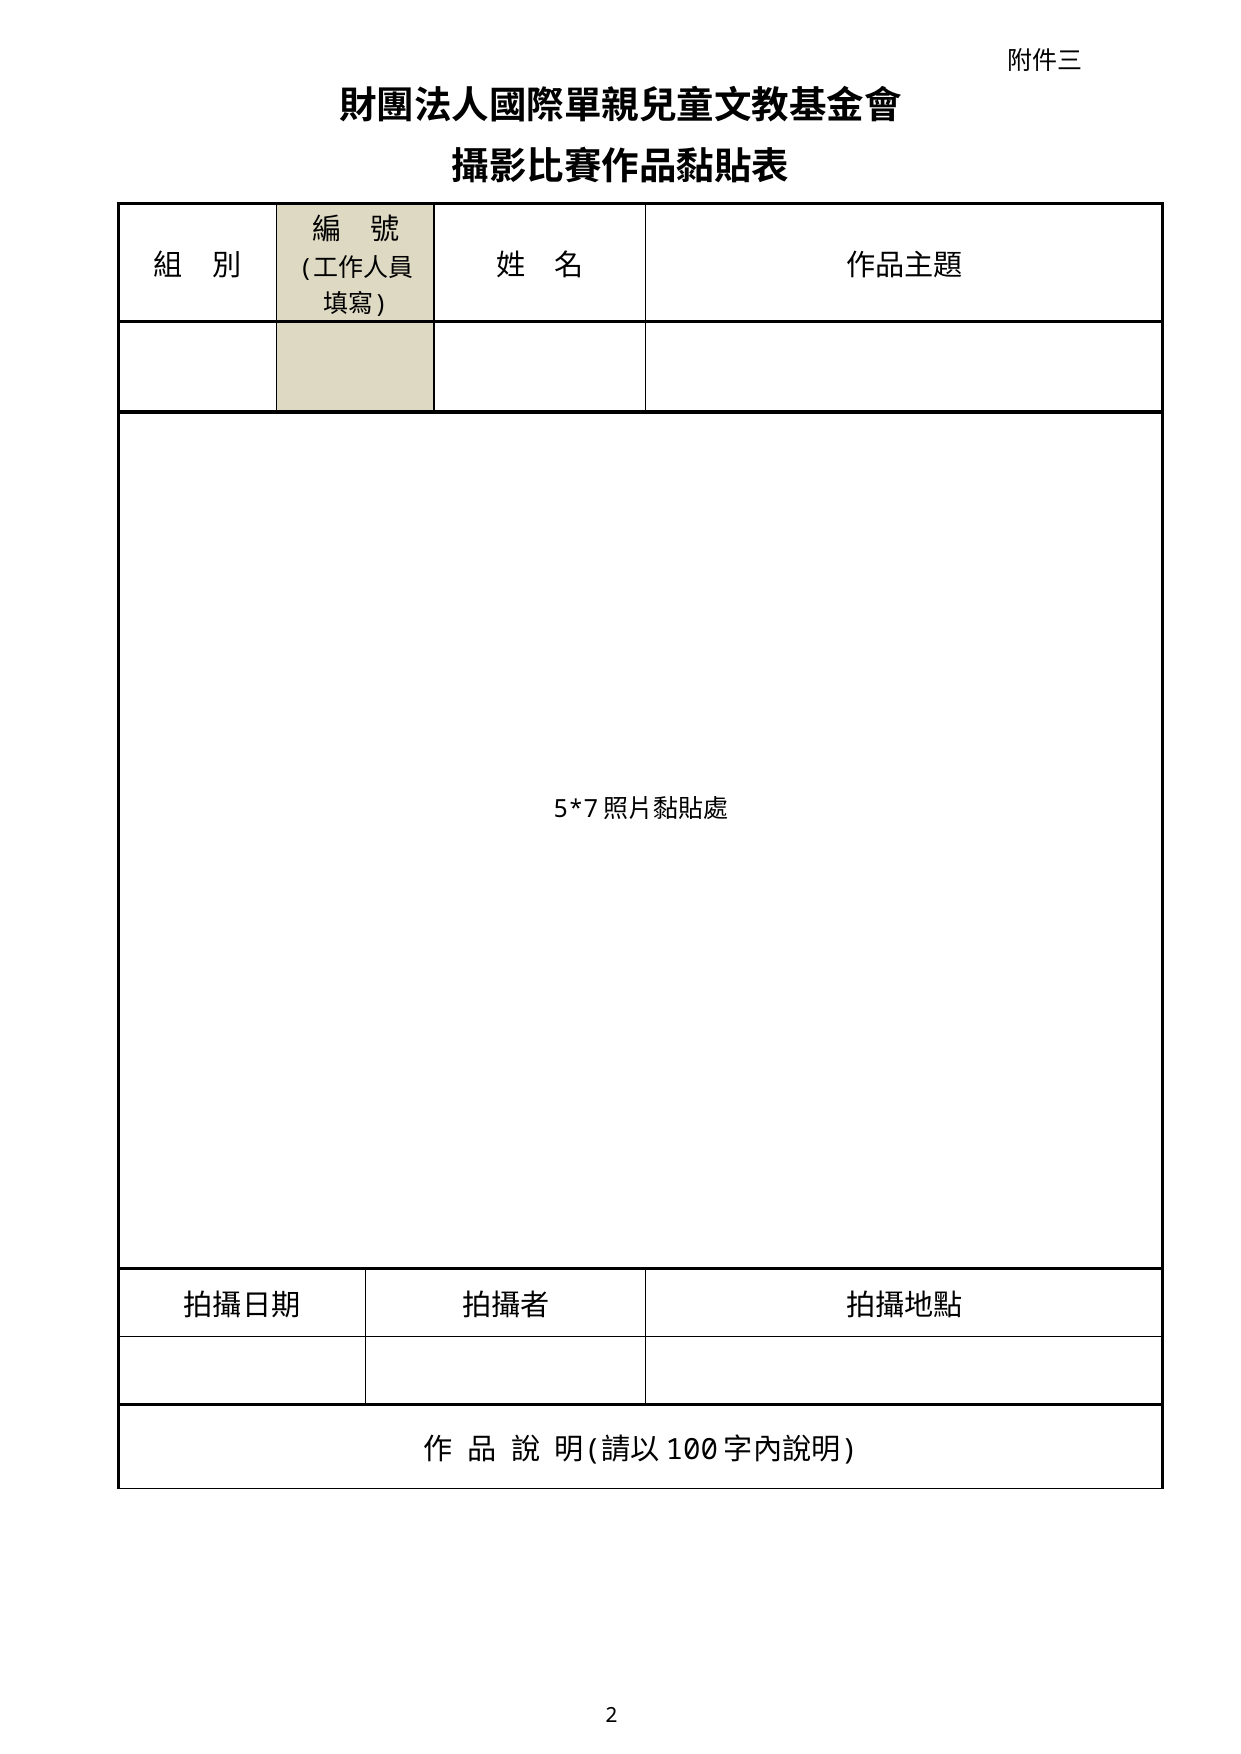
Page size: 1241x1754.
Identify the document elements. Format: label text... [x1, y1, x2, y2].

table_cell [366, 1337, 645, 1403]
table_header 作品主題 [646, 205, 1161, 320]
table_header 姓 名 [435, 205, 645, 320]
table_cell [435, 323, 645, 410]
table_cell 作 品 說 明(請以100字內說明) [120, 1406, 1161, 1488]
table_header 編 號 (工作人員填寫) [277, 205, 433, 320]
text 攝影比賽作品黏貼表 [118, 129, 1122, 192]
table_cell [646, 323, 1161, 410]
table_cell 拍攝地點 [646, 1270, 1161, 1336]
table_cell 5*7照片黏貼處 [120, 414, 1161, 1267]
table_cell [277, 323, 433, 410]
table_cell [120, 323, 276, 410]
table_header 組 別 [120, 205, 276, 320]
table_cell [646, 1337, 1161, 1403]
text 附件三 [991, 41, 1100, 77]
table_cell 拍攝者 [366, 1270, 645, 1336]
table_cell [120, 1337, 365, 1403]
text 財團法人國際單親兒童文教基金會 [118, 33, 1122, 129]
table_cell 拍攝日期 [120, 1270, 365, 1336]
